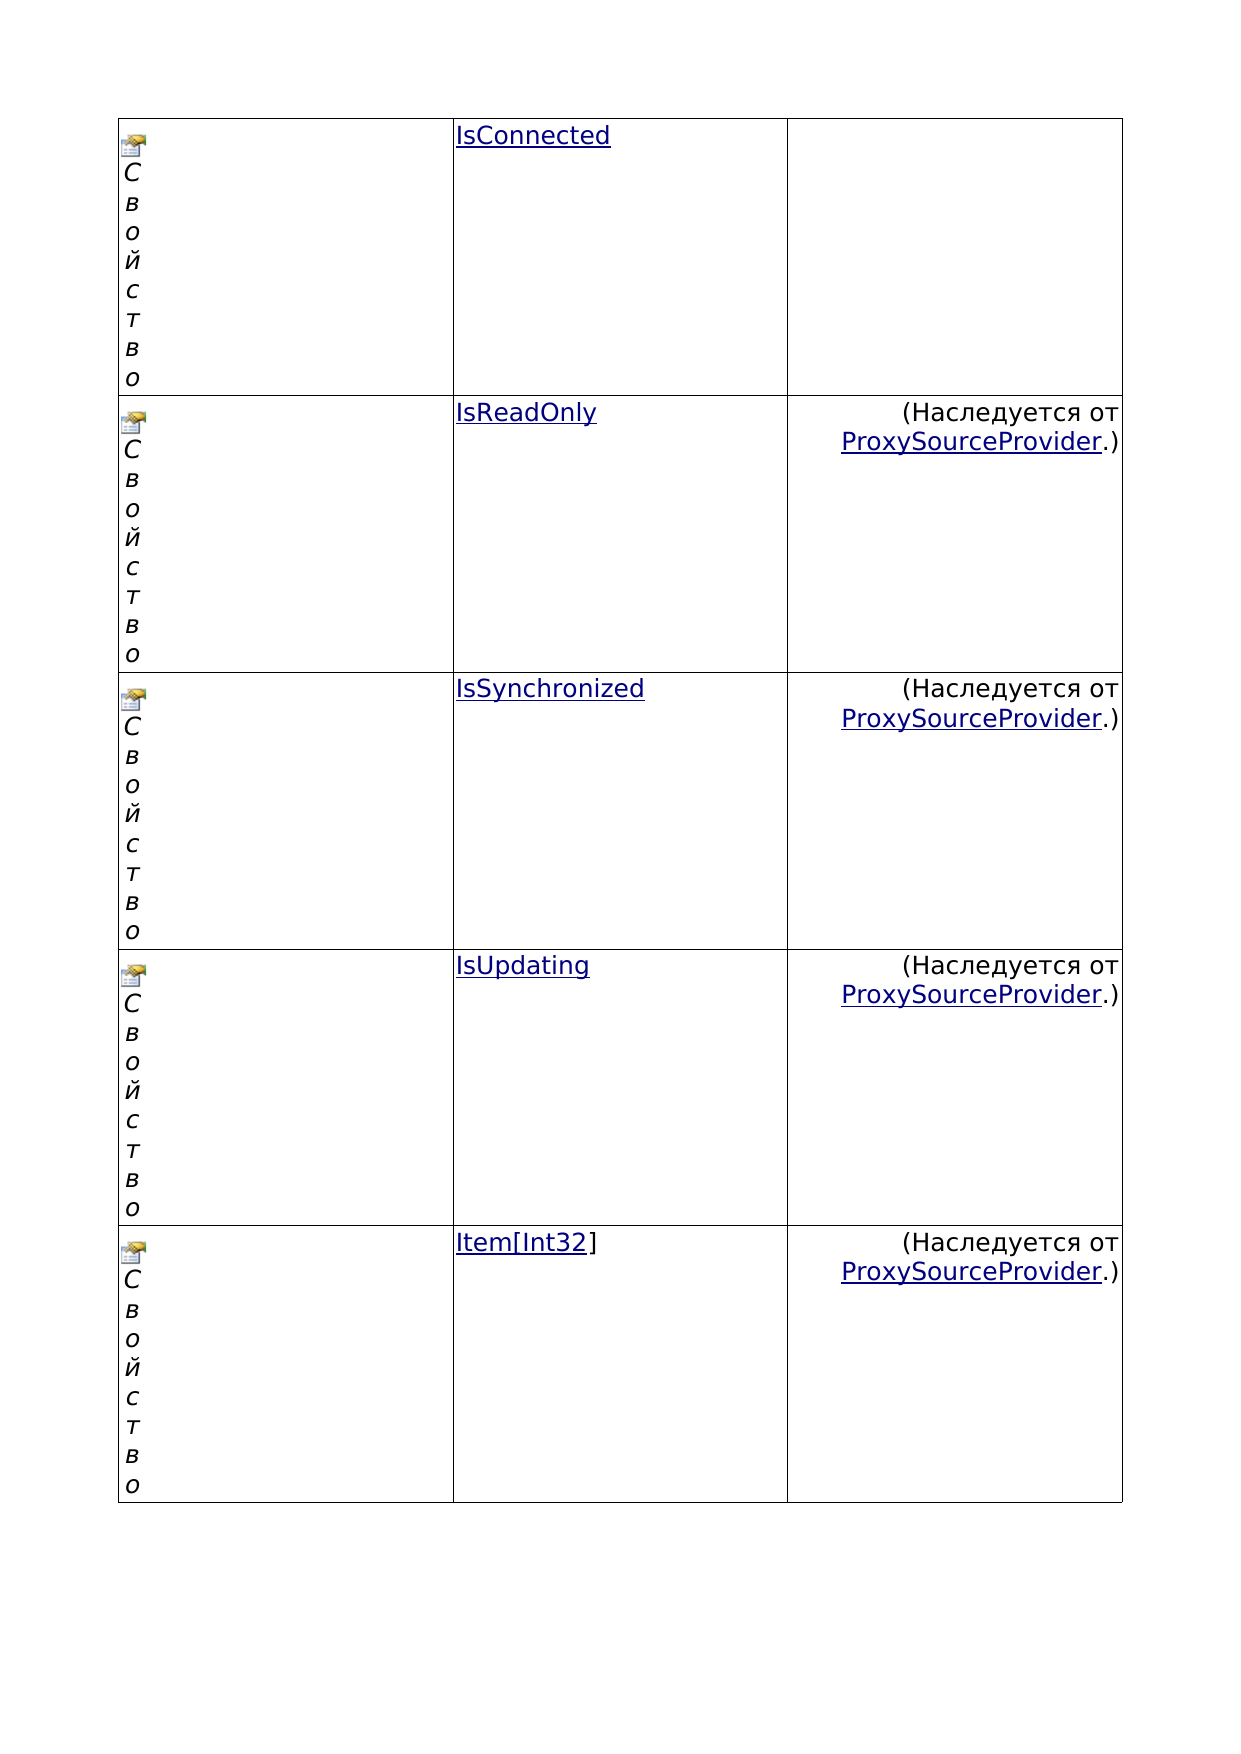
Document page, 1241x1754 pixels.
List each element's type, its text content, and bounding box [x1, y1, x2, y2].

table_cell [119, 673, 453, 948]
picture [121, 1240, 147, 1266]
table_cell IsConnected [454, 119, 787, 395]
table_cell [119, 396, 453, 672]
table_cell [119, 1226, 453, 1502]
table_cell (Наследуется от ProxySourceProvider.) [788, 950, 1122, 1225]
table_cell Item[Int32] [454, 1226, 787, 1502]
picture [121, 133, 147, 159]
picture [121, 963, 147, 989]
picture [121, 410, 147, 436]
table_cell [119, 950, 453, 1225]
table_cell (Наследуется от ProxySourceProvider.) [788, 1226, 1122, 1502]
table_cell (Наследуется от ProxySourceProvider.) [788, 673, 1122, 948]
table_cell (Наследуется от ProxySourceProvider.) [788, 396, 1122, 672]
table_cell IsReadOnly [454, 396, 787, 672]
table_cell [119, 119, 453, 395]
picture [121, 687, 147, 713]
table_cell [788, 119, 1122, 395]
table_cell IsSynchronized [454, 673, 787, 948]
table_cell IsUpdating [454, 950, 787, 1225]
